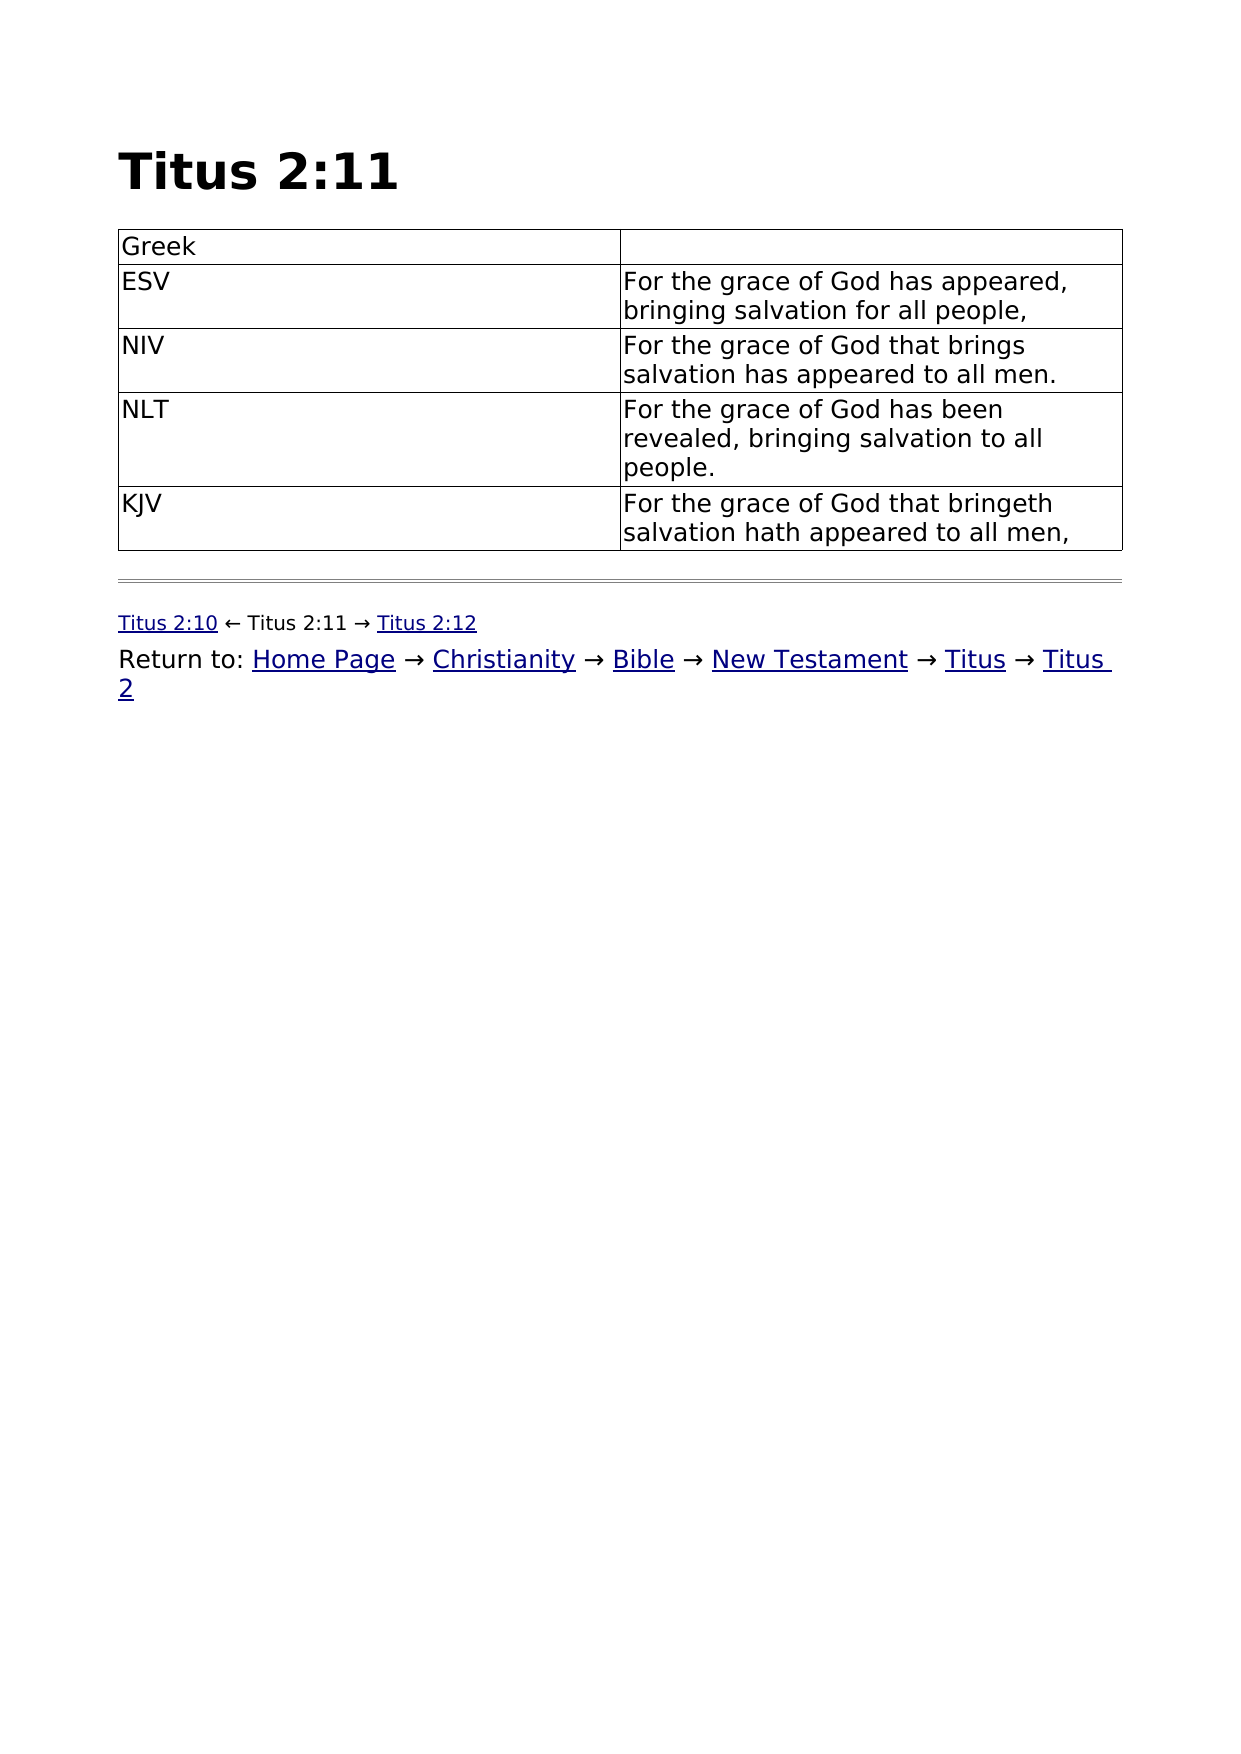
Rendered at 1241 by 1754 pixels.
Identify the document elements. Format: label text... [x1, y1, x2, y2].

text Titus 2:10 ← Titus 2:11 → Titus 2:12 [118, 611, 1122, 645]
text Return to: Home Page → Christianity → Bible → New Testament → Titus → Titus 2 [118, 645, 1122, 704]
table_header Greek [119, 230, 620, 264]
table_cell For the grace of God has appeared, bringing salvation for all people, [621, 265, 1122, 328]
table_cell For the grace of God that brings salvation has appeared to all men. [621, 329, 1122, 392]
table_cell ESV [119, 265, 620, 328]
table_header [621, 230, 1122, 264]
table_cell NLT [119, 393, 620, 486]
table_cell KJV [119, 487, 620, 550]
table_cell NIV [119, 329, 620, 392]
table_cell For the grace of God that bringeth salvation hath appeared to all men, [621, 487, 1122, 550]
subtitle Titus 2:11 [118, 143, 1122, 201]
table_cell For the grace of God has been revealed, bringing salvation to all people. [621, 393, 1122, 486]
